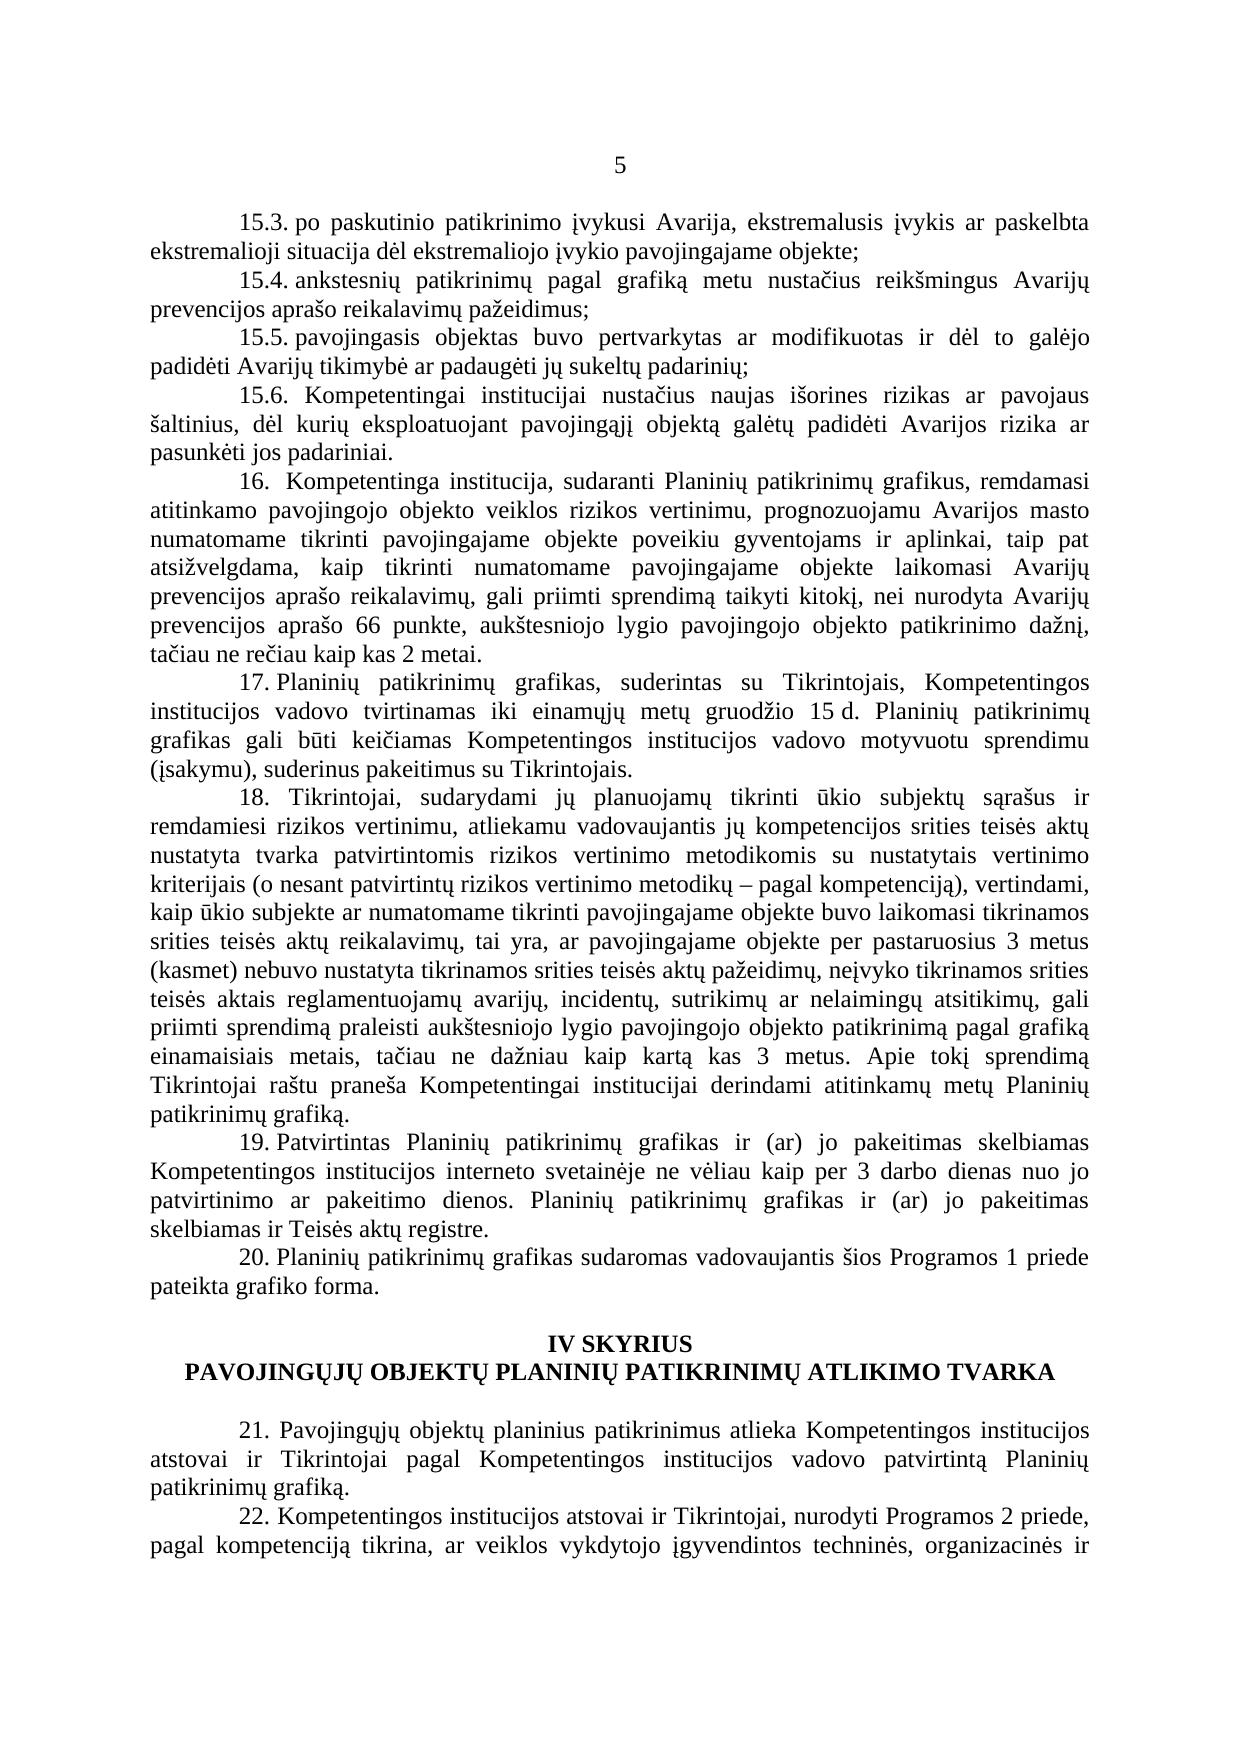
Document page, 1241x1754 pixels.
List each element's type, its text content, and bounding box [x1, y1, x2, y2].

text 15.6. Kompetentingai institucijai nustačius naujas išorines rizikas ar pavojaus šaltinius, dėl kurių eksploatuojant pavojingąjį objektą galėtų padidėti Avarijos rizika ar pasunkėti jos padariniai. [150, 380, 1090, 466]
text 15.4. ankstesnių patikrinimų pagal grafiką metu nustačius reikšmingus Avarijų prevencijos aprašo reikalavimų pažeidimus; [150, 265, 1090, 322]
text 15.5. pavojingasis objektas buvo pertvarkytas ar modifikuotas ir dėl to galėjo padidėti Avarijų tikimybė ar padaugėti jų sukeltų padarinių; [150, 322, 1090, 380]
text PAVOJINGŲJŲ OBJEKTŲ PLANINIŲ PATIKRINIMŲ ATLIKIMO TVARKA [150, 1357, 1090, 1386]
text 16. Kompetentinga institucija, sudaranti Planinių patikrinimų grafikus, remdamasi atitinkamo pavojingojo objekto veiklos rizikos vertinimu, prognozuojamu Avarijos masto numatomame tikrinti pavojingajame objekte poveikiu gyventojams ir aplinkai, taip pat atsižvelgdama, kaip tikrinti numatomame pavojingajame objekte laikomasi Avarijų prevencijos aprašo reikalavimų, gali priimti sprendimą taikyti kitokį, nei nurodyta Avarijų prevencijos aprašo 66 punkte, aukštesniojo lygio pavojingojo objekto patikrinimo dažnį, tačiau ne rečiau kaip kas 2 metai. [150, 466, 1090, 667]
text 20. Planinių patikrinimų grafikas sudaromas vadovaujantis šios Programos 1 priede pateikta grafiko forma. [150, 1242, 1090, 1300]
text 22. Kompetentingos institucijos atstovai ir Tikrintojai, nurodyti Programos 2 priede, pagal kompetenciją tikrina, ar veiklos vykdytojo įgyvendintos techninės, organizacinės ir [150, 1501, 1090, 1559]
text 15.3. po paskutinio patikrinimo įvykusi Avarija, ekstremalusis įvykis ar paskelbta ekstremalioji situacija dėl ekstremaliojo įvykio pavojingajame objekte; [150, 207, 1090, 265]
text 18. Tikrintojai, sudarydami jų planuojamų tikrinti ūkio subjektų sąrašus ir remdamiesi rizikos vertinimu, atliekamu vadovaujantis jų kompetencijos srities teisės aktų nustatyta tvarka patvirtintomis rizikos vertinimo metodikomis su nustatytais vertinimo kriterijais (o nesant patvirtintų rizikos vertinimo metodikų – pagal kompetenciją), vertindami, kaip ūkio subjekte ar numatomame tikrinti pavojingajame objekte buvo laikomasi tikrinamos srities teisės aktų reikalavimų, tai yra, ar pavojingajame objekte per pastaruosius 3 metus (kasmet) nebuvo nustatyta tikrinamos srities teisės aktų pažeidimų, neįvyko tikrinamos srities teisės aktais reglamentuojamų avarijų, incidentų, sutrikimų ar nelaimingų atsitikimų, gali priimti sprendimą praleisti aukštesniojo lygio pavojingojo objekto patikrinimą pagal grafiką einamaisiais metais, tačiau ne dažniau kaip kartą kas 3 metus. Apie tokį sprendimą Tikrintojai raštu praneša Kompetentingai institucijai derindami atitinkamų metų Planinių patikrinimų grafiką. [150, 782, 1090, 1127]
text 21. Pavojingųjų objektų planinius patikrinimus atlieka Kompetentingos institucijos atstovai ir Tikrintojai pagal Kompetentingos institucijos vadovo patvirtintą Planinių patikrinimų grafiką. [150, 1415, 1090, 1501]
text IV SKYRIUS [150, 1329, 1090, 1357]
text 17. Planinių patikrinimų grafikas, suderintas su Tikrintojais, Kompetentingos institucijos vadovo tvirtinamas iki einamųjų metų gruodžio 15 d. Planinių patikrinimų grafikas gali būti keičiamas Kompetentingos institucijos vadovo motyvuotu sprendimu (įsakymu), suderinus pakeitimus su Tikrintojais. [150, 667, 1090, 782]
text 19. Patvirtintas Planinių patikrinimų grafikas ir (ar) jo pakeitimas skelbiamas Kompetentingos institucijos interneto svetainėje ne vėliau kaip per 3 darbo dienas nuo jo patvirtinimo ar pakeitimo dienos. Planinių patikrinimų grafikas ir (ar) jo pakeitimas skelbiamas ir Teisės aktų registre. [150, 1127, 1090, 1242]
